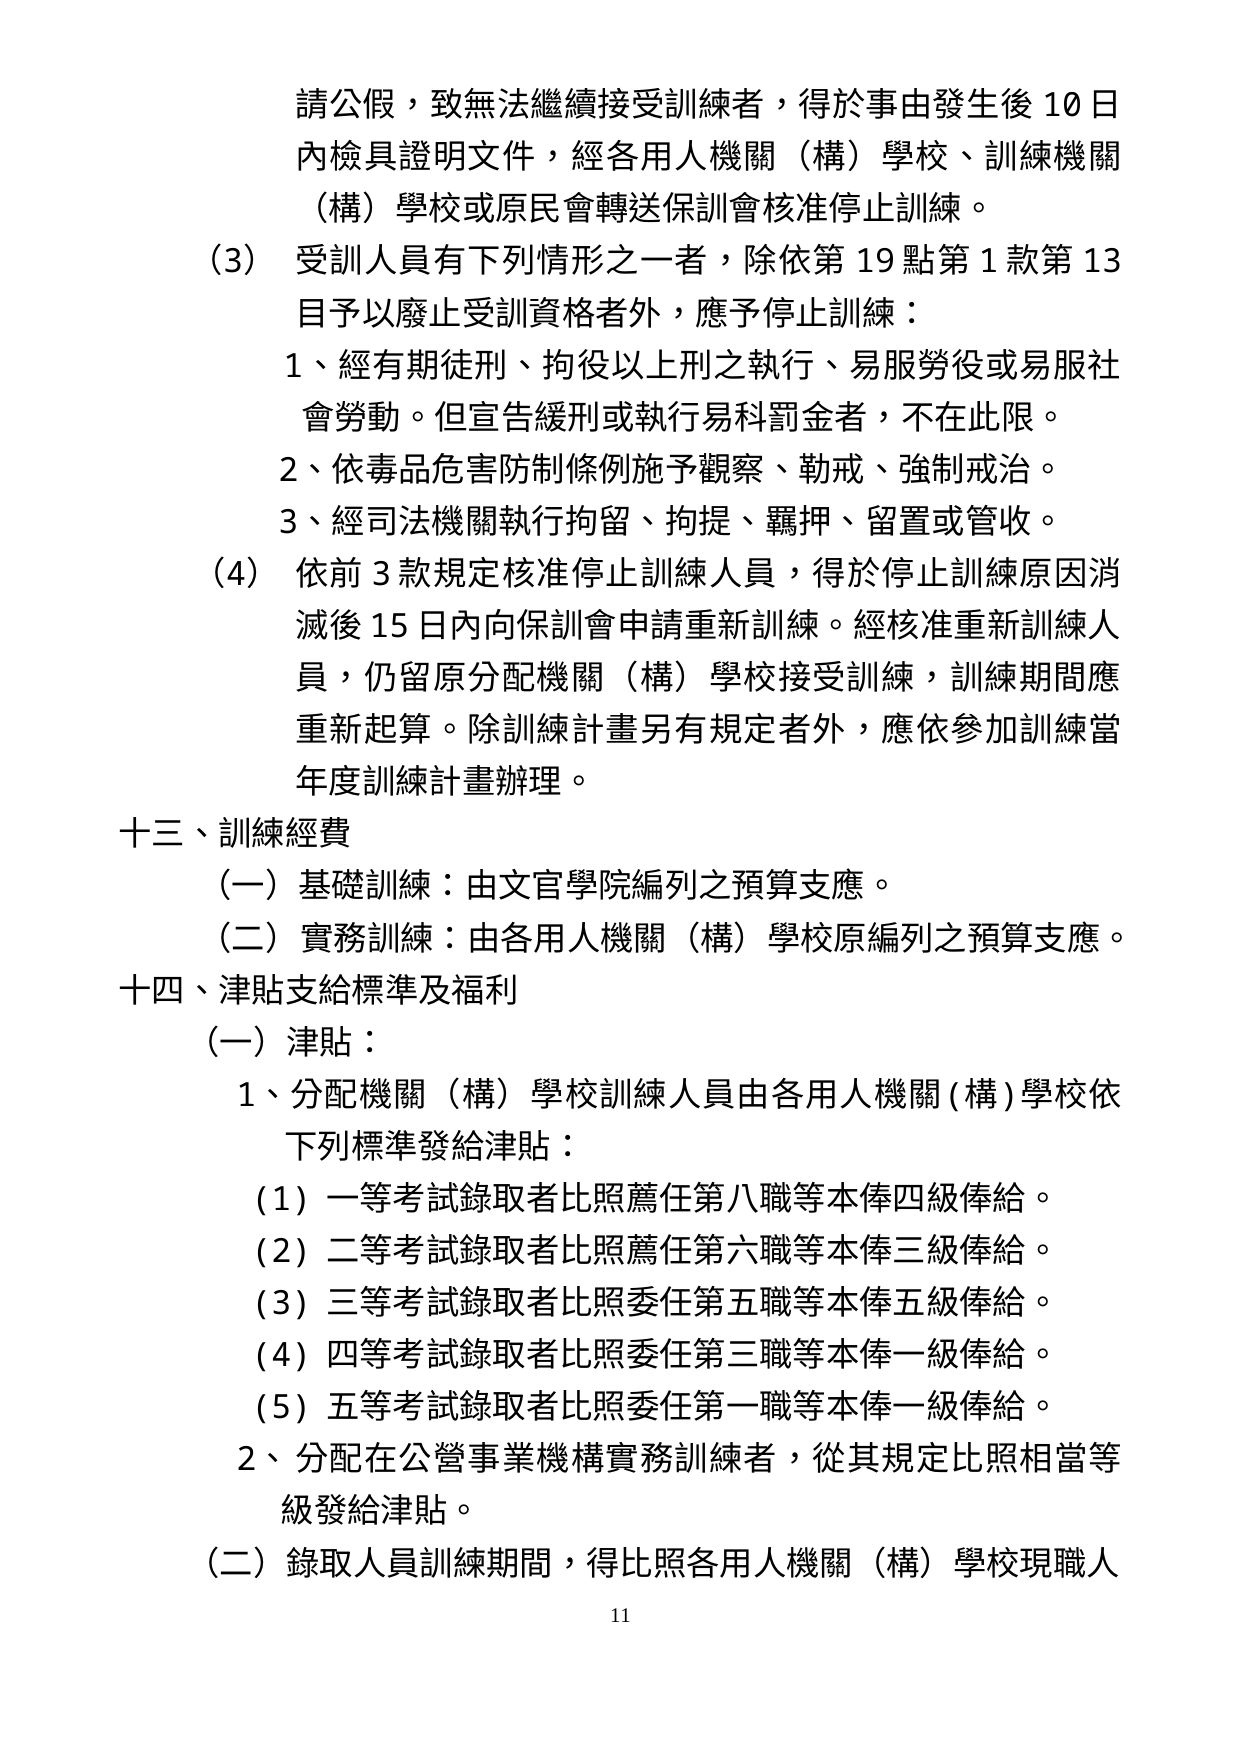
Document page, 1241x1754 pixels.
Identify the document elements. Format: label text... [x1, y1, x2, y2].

list 五等考試錄取者比照委任第一職等本俸一級俸給。 [251, 1377, 1122, 1429]
list 依前3款規定核准停止訓練人員，得於停止訓練原因消滅後15日內向保訓會申請重新訓練。經核准重新訓練人員，仍留原分配機關（構）學校接受訓練，訓練期間應重新起算。除訓練計畫另有規定者外，應依參加訓練當年度訓練計畫辦理。 [192, 544, 1122, 804]
list 四等考試錄取者比照委任第三職等本俸一級俸給。 [251, 1325, 1122, 1377]
list 分配在公營事業機構實務訓練者，從其規定比照相當等級發給津貼。 [236, 1429, 1122, 1533]
text （一）津貼： [186, 1012, 1122, 1064]
text 2、依毒品危害防制條例施予觀察、勒戒、強制戒治。 [118, 439, 1122, 492]
text 3、經司法機關執行拘留、拘提、羈押、留置或管收。 [118, 492, 1122, 544]
list 受訓人員有下列情形之一者，除依第19點第1款第13目予以廢止受訓資格者外，應予停止訓練： [189, 231, 1122, 335]
list 分配機關（構）學校訓練人員由各用人機關(構)學校依下列標準發給津貼： [236, 1064, 1122, 1169]
text （二）錄取人員訓練期間，得比照各用人機關（構）學校現職人員支給婚、喪、生育及子女教育補助，及比照用人機關（構）學校現職人員撫卹相關規定之標準支給遺族撫慰金。 [186, 1533, 1122, 1585]
text （二）實務訓練：由各用人機關（構）學校原編列之預算支應。 [118, 908, 1122, 960]
text 十三、訓練經費 [118, 804, 1122, 856]
text （一）基礎訓練：由文官學院編列之預算支應。 [118, 856, 1122, 908]
text 1、經有期徒刑、拘役以上刑之執行、易服勞役或易服社會勞動。但宣告緩刑或執行易科罰金者，不在此限。 [117, 335, 1122, 439]
text 十四、津貼支給標準及福利 [118, 960, 1122, 1012]
list 二等考試錄取者比照薦任第六職等本俸三級俸給。 [251, 1221, 1122, 1273]
list 一等考試錄取者比照薦任第八職等本俸四級俸給。 [251, 1169, 1122, 1221]
list 三等考試錄取者比照委任第五職等本俸五級俸給。 [251, 1273, 1122, 1325]
list 請公假，致無法繼續接受訓練者，得於事由發生後10日內檢具證明文件，經各用人機關（構）學校、訓練機關（構）學校或原民會轉送保訓會核准停止訓練。 [189, 75, 1122, 231]
